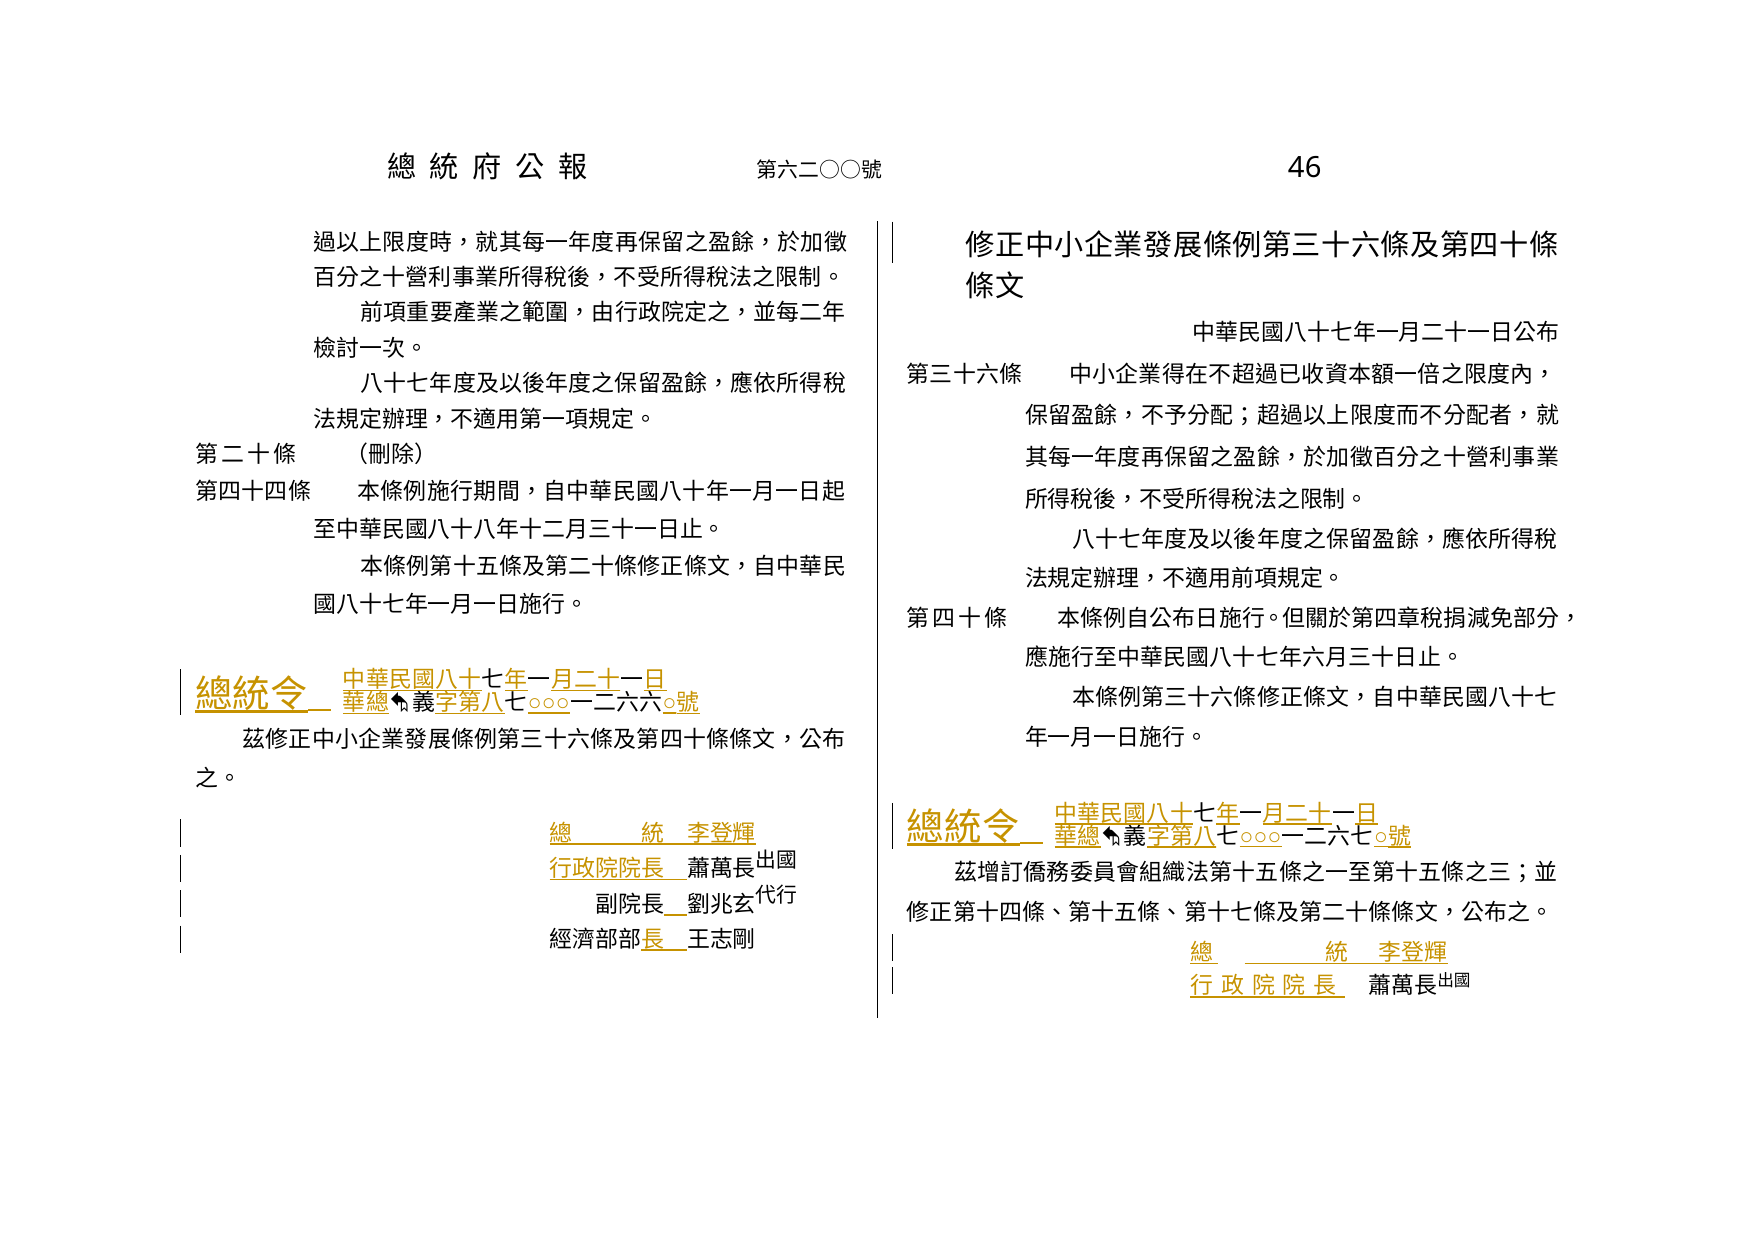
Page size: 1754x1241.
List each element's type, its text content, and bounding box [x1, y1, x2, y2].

table_header 總統令 [904, 803, 1051, 849]
text 前項重要產業之範圍，由行政院定之，並每二年檢討一次。 [313, 292, 847, 363]
text 經濟部部長 王志剛 [195, 926, 847, 953]
text 本條例第三十六條修正條文，自中華民國八十七年一月一日施行。 [1025, 674, 1559, 753]
table_header 中華民國八十七年一月二十一日 華總義字第八七○○○一二六七○號 [1051, 803, 1564, 849]
text 八十七年度及以後年度之保留盈餘，應依所得稅法規定辦理，不適用第一項規定。 [313, 363, 847, 434]
table_header 總統令 [192, 670, 340, 715]
text 第二十條 （刪除） [195, 434, 847, 469]
text 行政院院長 蕭萬長出國 [907, 967, 1559, 994]
text 修正中小企業發展條例第三十六條及第四十條條文 [966, 222, 1559, 305]
text 第三十六條 中小企業得在不超過已收資本額一倍之限度內，保留盈餘，不予分配；超過以上限度而不分配者，就其每一年度再保留之盈餘，於加徵百分之十營利事業所得稅後，不受所得稅法之限制。 [907, 349, 1559, 515]
text 第十五條 公司得在不超過已收資本額之限度內，保留盈餘，不應予分配；政府指定之重要產業，得在不超過已收資本額二倍之限度內，保留盈餘，不應予分配。但超過以上限度時，就其每一年度再保留之盈餘，於加徵百分之十營利事業所得稅後，不受所得稅法之限制。 [195, 222, 847, 292]
text 總 統 李登輝 [907, 934, 1559, 961]
text 副院長 劉兆玄代行 [195, 890, 847, 917]
text 行政院院長 蕭萬長出國 [195, 855, 847, 882]
text 茲增訂僑務委員會組織法第十五條之一至第十五條之三；並修正第十四條、第十五條、第十七條及第二十條條文，公布之。 [907, 849, 1559, 928]
text 茲修正中小企業發展條例第三十六條及第四十條條文，公布之。 [195, 715, 847, 794]
text 中華民國八十七年一月二十一日公布 [907, 305, 1559, 349]
text 第四十四條 本條例施行期間，自中華民國八十年一月一日起，至中華民國八十八年十二月三十一日止。 [195, 469, 847, 544]
text 本條例第十五條及第二十條修正條文，自中華民國八十七年一月一日施行。 [313, 544, 847, 619]
table_header 中華民國八十七年一月二十一日 華總義字第八七○○○一二六六○號 [340, 670, 852, 715]
text 八十七年度及以後年度之保留盈餘，應依所得稅法規定辦理，不適用前項規定。 [1025, 515, 1559, 594]
text 第四十條 本條例自公布日施行。但關於第四章稅捐減免部分，應施行至中華民國八十七年六月三十日止。 [907, 594, 1559, 674]
text 總 統 李登輝 [195, 819, 847, 847]
